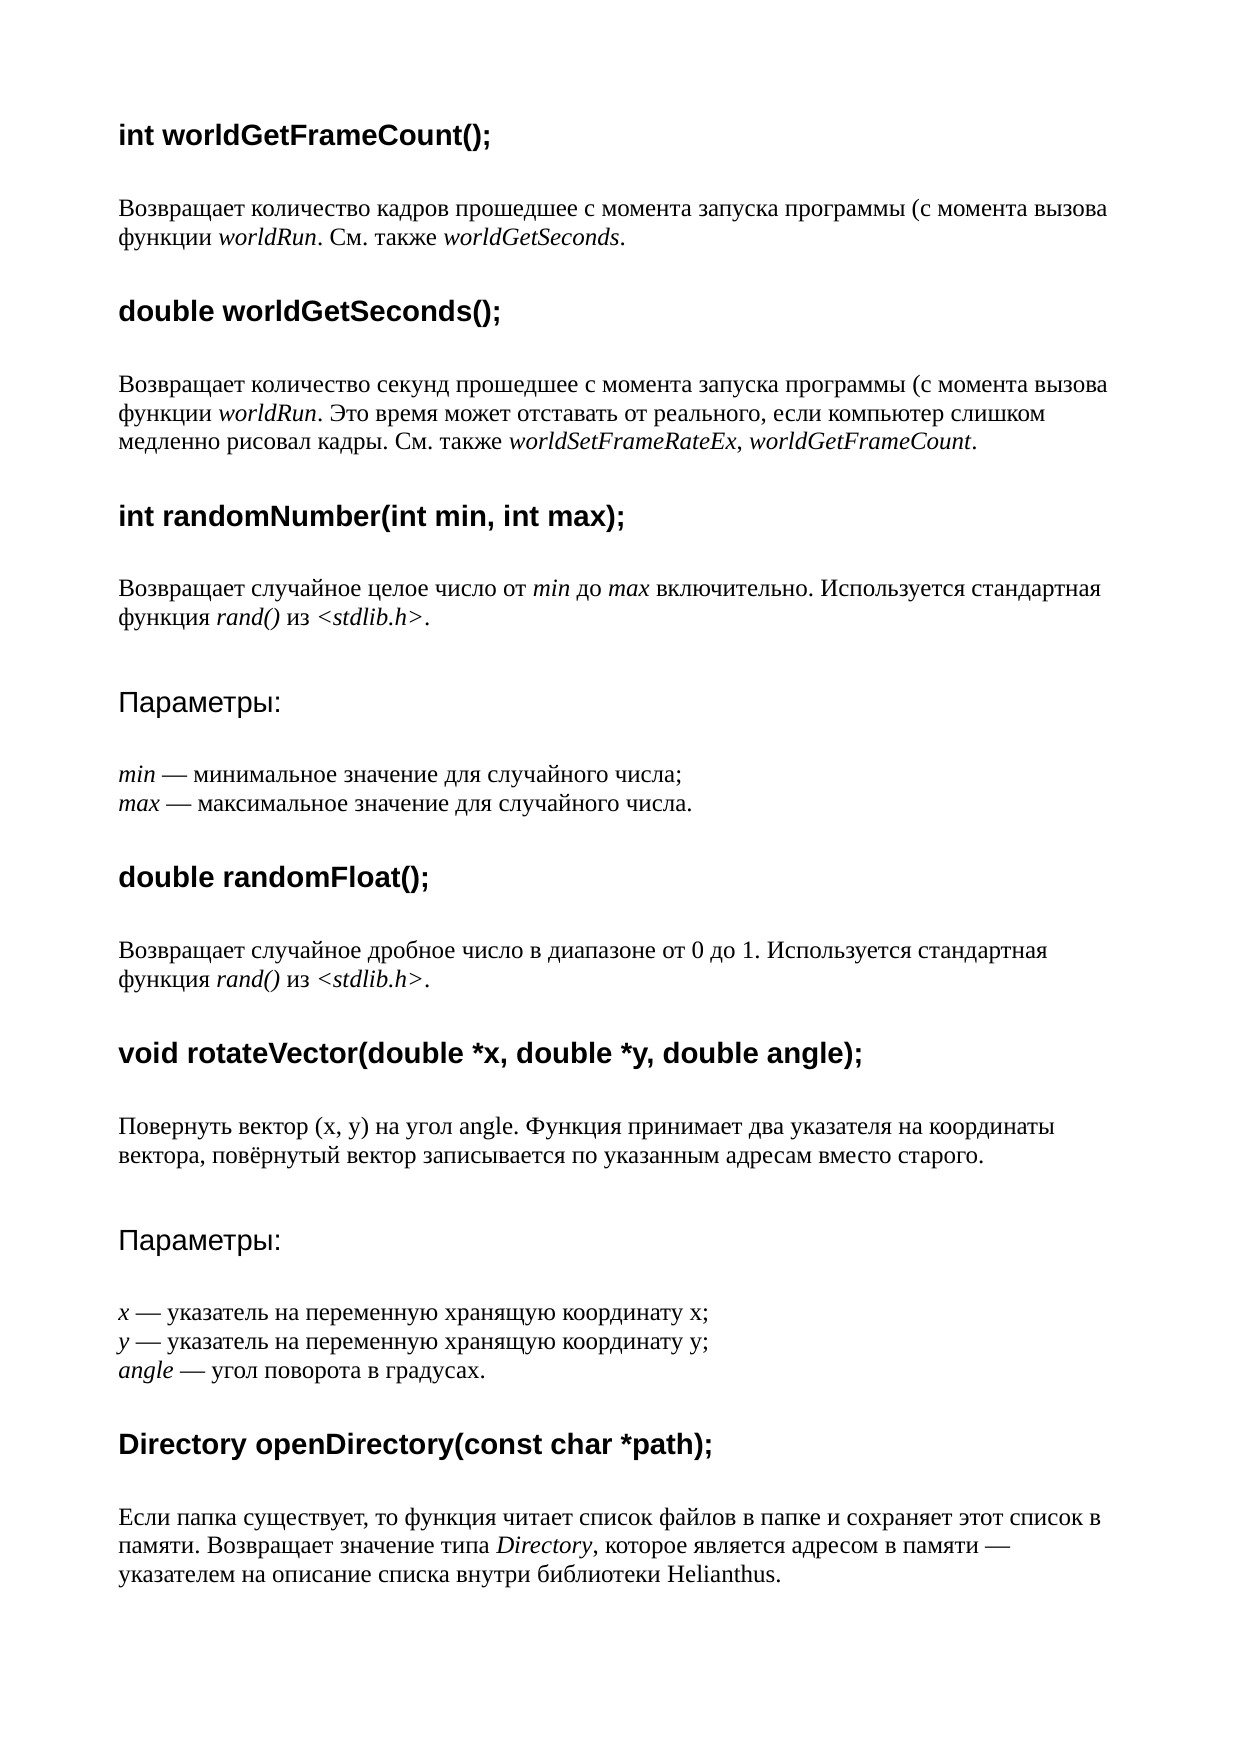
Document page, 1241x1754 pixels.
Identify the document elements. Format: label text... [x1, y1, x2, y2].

text min — минимальное значение для случайного числа; [118, 759, 1122, 788]
text Повернуть вектор (x, y) на угол angle. Функция принимает два указателя на координаты вектора, повёрнутый вектор записывается по указанным адресам вместо старого. [118, 1111, 1122, 1169]
subtitle double randomFloat(); [118, 860, 1122, 894]
subtitle int worldGetFrameCount(); [118, 118, 1122, 152]
text angle — угол поворота в градусах. [118, 1355, 1122, 1383]
text x — указатель на переменную хранящую координату x; [118, 1297, 1122, 1326]
text Возвращает случайное дробное число в диапазоне от 0 до 1. Используется стандартная функция rand() из <stdlib.h>. [118, 935, 1122, 993]
subtitle Параметры: [118, 1222, 1122, 1256]
text Возвращает количество секунд прошедшее с момента запуска программы (с момента вызова функции worldRun. Это время может отставать от реального, если компьютер слишком медленно рисовал кадры. См. также worldSetFrameRateEx, worldGetFrameCount. [118, 369, 1122, 455]
subtitle int randomNumber(int min, int max); [118, 498, 1122, 532]
text max — максимальное значение для случайного числа. [118, 788, 1122, 817]
subtitle double worldGetSeconds(); [118, 294, 1122, 328]
subtitle Directory openDirectory(const char *path); [118, 1427, 1122, 1461]
text Возвращает случайное целое число от min до max включительно. Используется стандартная функция rand() из <stdlib.h>. [118, 573, 1122, 631]
text Если папка существует, то функция читает список файлов в папке и сохраняет этот список в памяти. Возвращает значение типа Directory, которое является адресом в памяти — указателем на описание списка внутри библиотеки Helianthus. [118, 1502, 1122, 1588]
subtitle void rotateVector(double *x, double *y, double angle); [118, 1036, 1122, 1070]
text Возвращает количество кадров прошедшее с момента запуска программы (с момента вызова функции worldRun. См. также worldGetSeconds. [118, 193, 1122, 251]
text y — указатель на переменную хранящую координату y; [118, 1326, 1122, 1355]
subtitle Параметры: [118, 685, 1122, 718]
